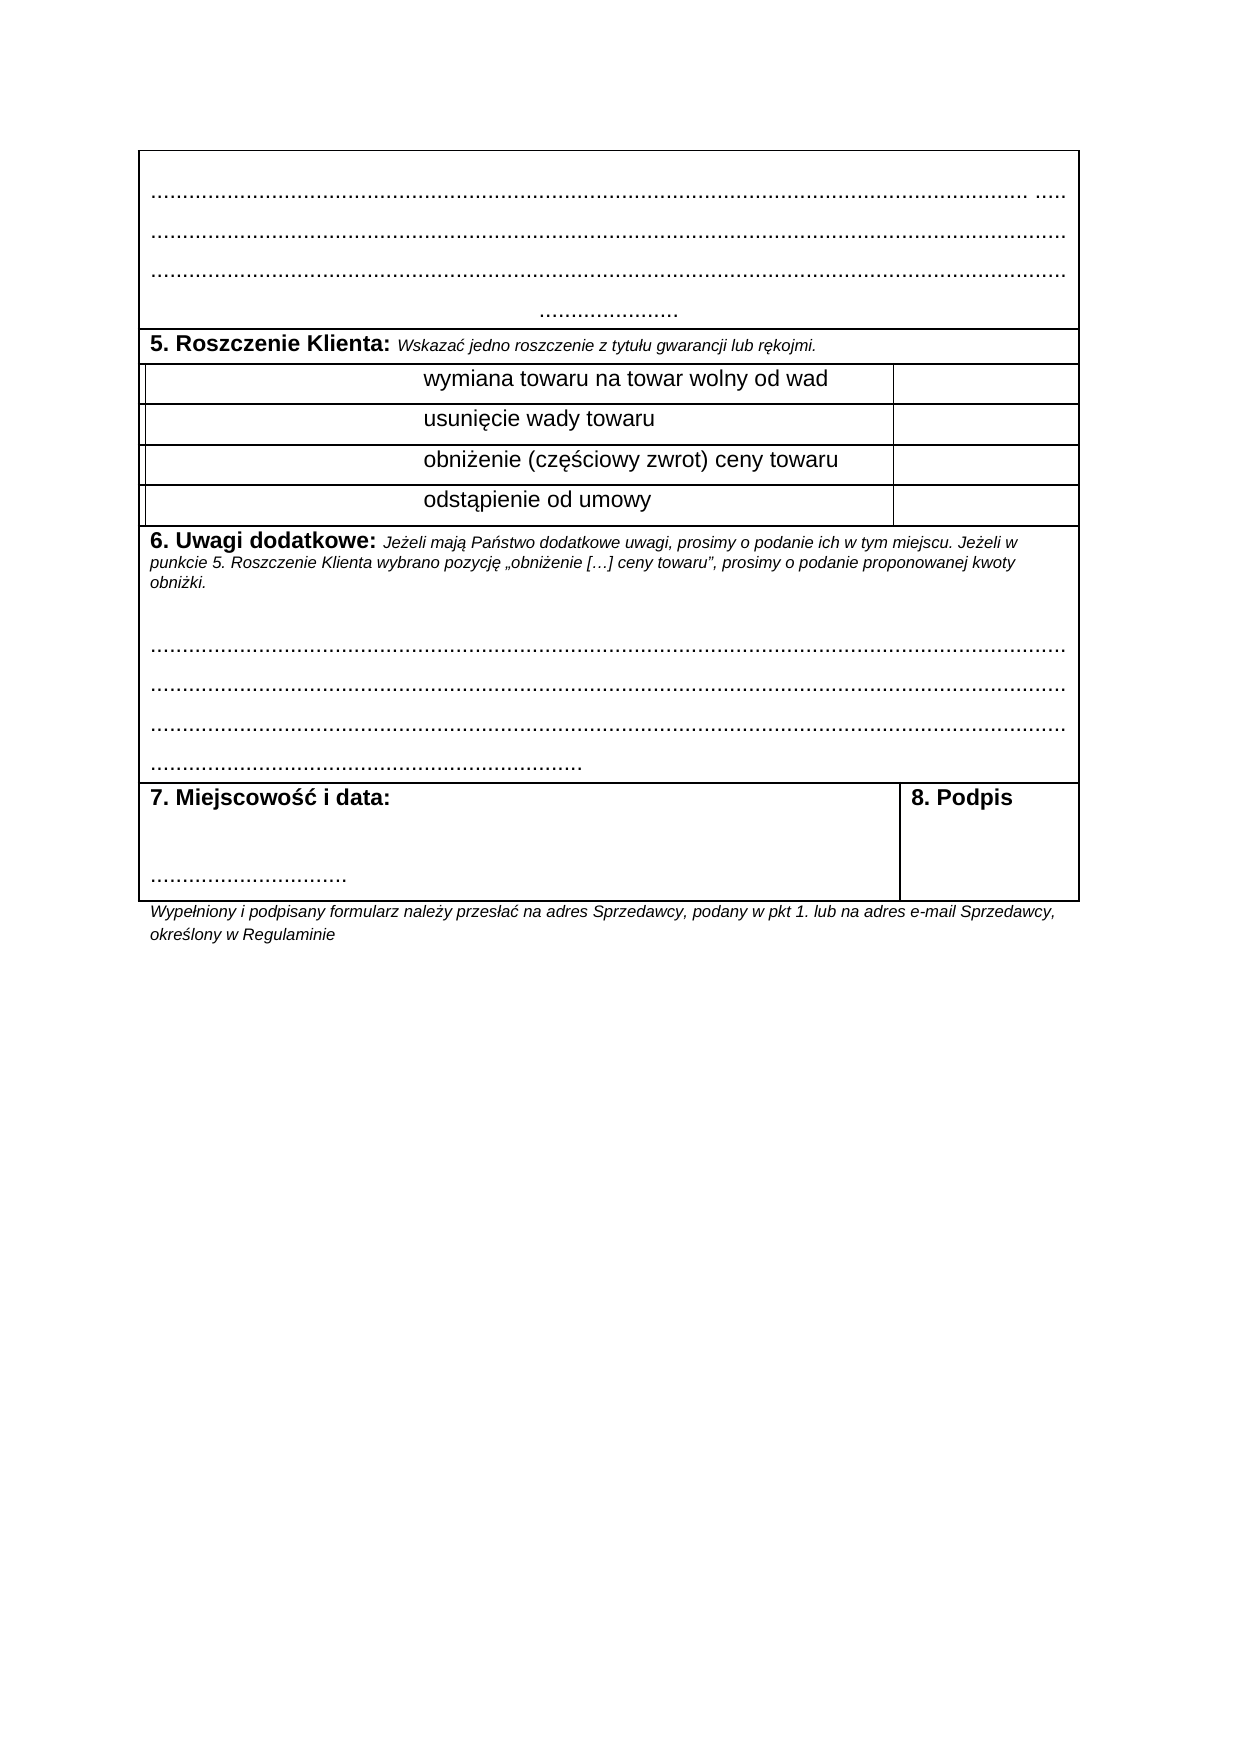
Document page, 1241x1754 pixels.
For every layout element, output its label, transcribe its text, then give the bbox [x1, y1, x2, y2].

table_cell 6. Uwagi dodatkowe: Jeżeli mają Państwo dodatkowe uwagi, prosimy o podanie ich w tym miejscu. Jeżeli w punkcie 5. Roszczenie Klienta wybrano pozycję „obniżenie […] ceny towaru”, prosimy o podanie proponowanej kwoty obniżki. .................................................................................................................................................................................................................................................................................................................................................................................................................................................................................................................... [140, 527, 1078, 782]
table_cell 7. Miejscowość i data: ............................... [140, 784, 899, 900]
table_cell 8. Podpis [901, 784, 1078, 900]
table_cell obniżenie (częściowy zwrot) ceny towaru [146, 446, 893, 484]
table_cell o [140, 405, 145, 444]
table_cell o [140, 446, 145, 484]
table_cell [894, 446, 1078, 484]
table_cell [894, 405, 1078, 444]
table_cell odstąpienie od umowy [146, 486, 893, 525]
table_cell [894, 486, 1078, 525]
text Wypełniony i podpisany formularz należy przesłać na adres Sprzedawcy, podany w pkt 1. lub na adres e-mail Sprzedawcy, określony w Regulaminie [150, 902, 1090, 943]
table_cell .......................................................................................................................................... ........................................................................................................................................................................................................................................................................................................................... [140, 151, 1078, 328]
table_cell 5. Roszczenie Klienta: Wskazać jedno roszczenie z tytułu gwarancji lub rękojmi. [140, 330, 1078, 363]
table_cell o [140, 365, 145, 403]
table_cell usunięcie wady towaru [146, 405, 893, 444]
table_cell wymiana towaru na towar wolny od wad [146, 365, 893, 403]
table_cell [894, 365, 1078, 403]
table_cell o [140, 486, 145, 525]
